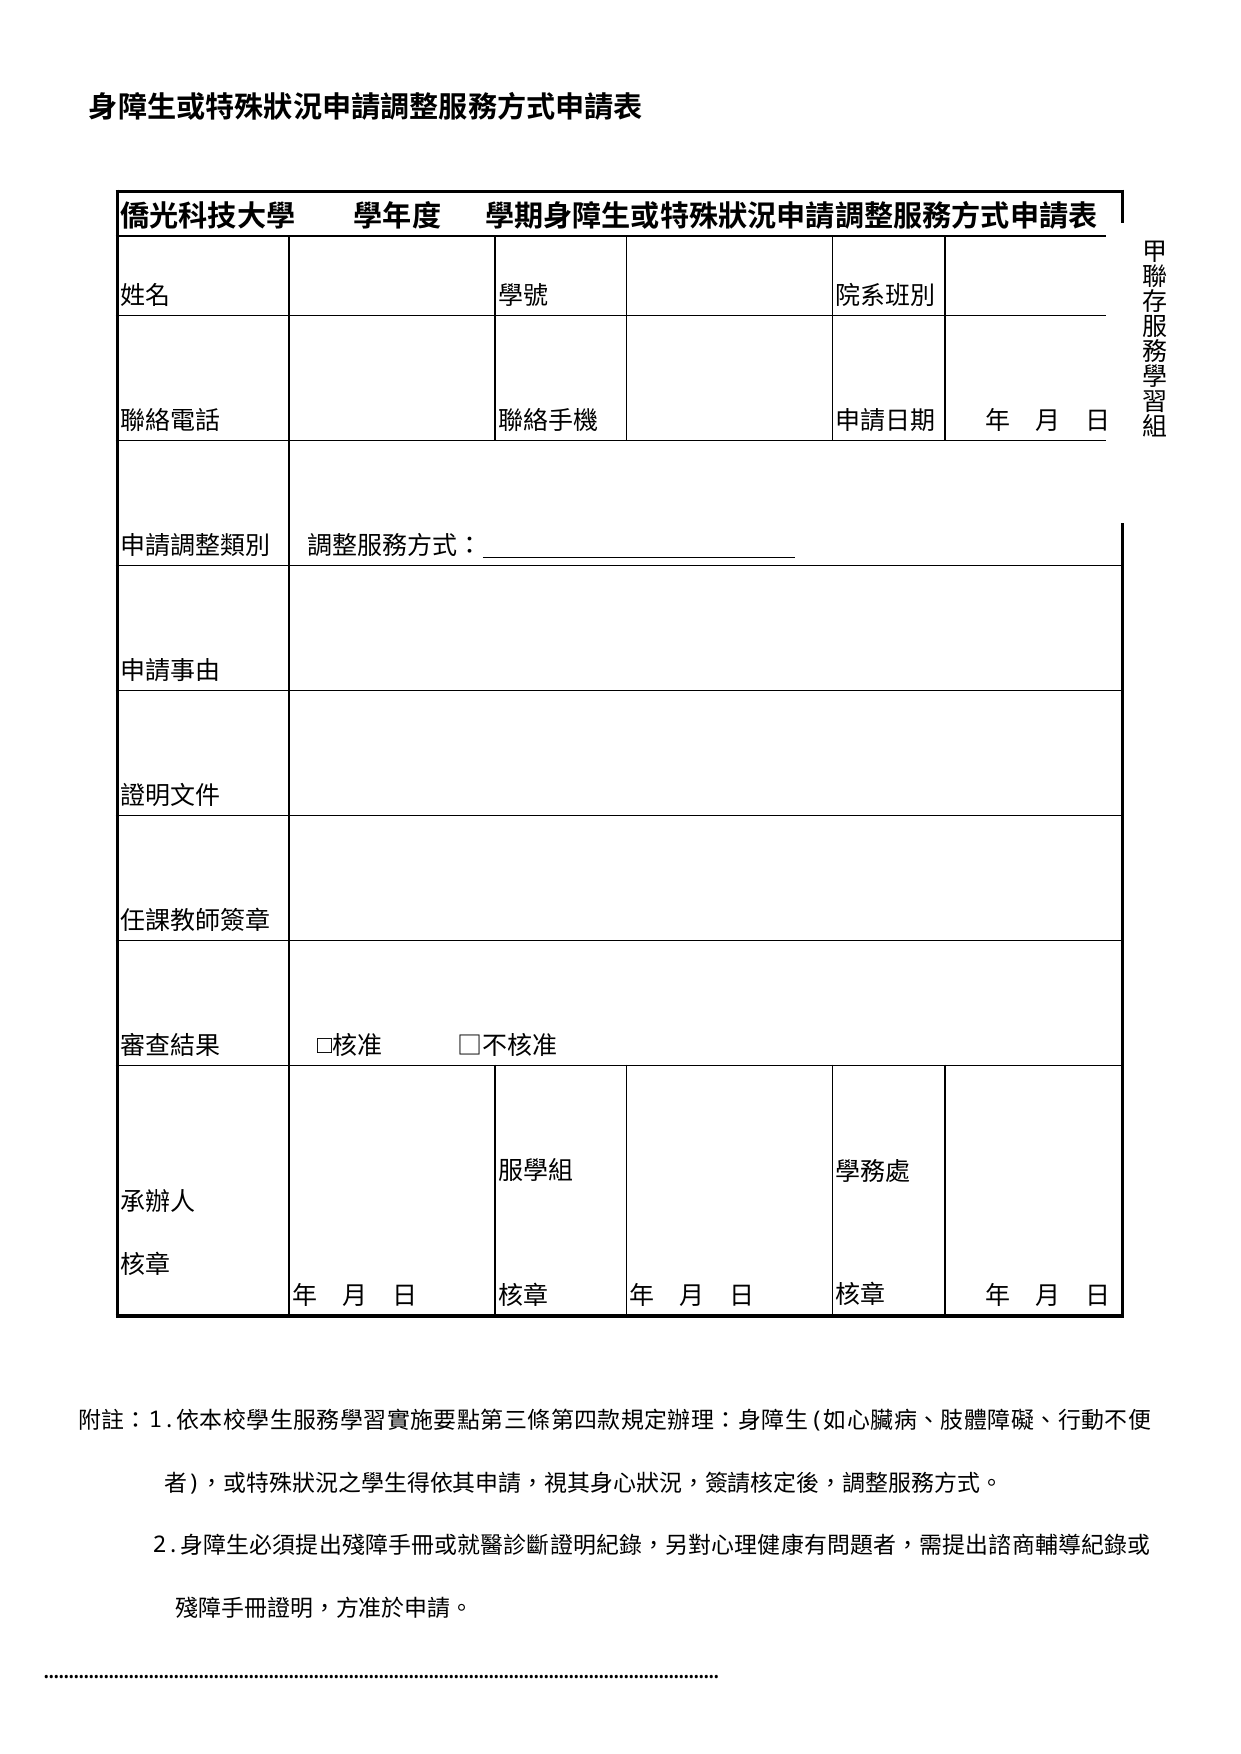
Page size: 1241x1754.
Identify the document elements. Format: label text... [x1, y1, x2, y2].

text 2.身障生必須提出殘障手冊或就醫診斷證明紀錄，另對心理健康有問題者，需提出諮商輔導紀錄或殘障手冊證明，方准於申請。 [152, 1502, 1152, 1627]
table_cell 調整服務方式： [290, 441, 1121, 564]
table_cell 院系班別 [833, 237, 944, 314]
table_cell 申請日期 [833, 316, 944, 439]
table_cell 聯絡手機 [496, 316, 626, 439]
text 附註：1.依本校學生服務學習實施要點第三條第四款規定辦理：身障生(如心臟病、肢體障礙、行動不便者)，或特殊狀況之學生得依其申請，視其身心狀況，簽請核定後，調整服務方式。 [78, 1377, 1152, 1502]
table_cell □核准 □不核准 [290, 941, 1121, 1064]
table_cell 服學組 核章 [496, 1066, 626, 1314]
table_cell [627, 316, 832, 439]
table_cell 申請調整類別 [119, 441, 288, 564]
table_cell 年 月 日 [946, 316, 1106, 439]
table_header 僑光科技大學 學年度 學期身障生或特殊狀況申請調整服務方式申請表 [119, 193, 1181, 523]
table_cell 學務處 核章 [833, 1066, 944, 1314]
table_cell 學號 [496, 237, 626, 314]
text ……………………………………………………………………………………………………………………… [44, 1627, 1197, 1689]
table_cell [290, 691, 1121, 814]
table_cell [290, 316, 494, 439]
table_cell 年 月 日 [627, 1066, 832, 1314]
table_cell [946, 237, 1106, 314]
table_cell 承辦人 核章 [119, 1066, 288, 1314]
text 身障生或特殊狀況申請調整服務方式申請表 [89, 83, 1152, 126]
table_cell 審查結果 [119, 941, 288, 1064]
table_cell 申請事由 [119, 566, 288, 689]
table_cell 聯絡電話 [119, 316, 288, 439]
table_cell [627, 237, 832, 314]
table_cell 年 月 日 [946, 1066, 1121, 1314]
table_cell 任課教師簽章 [119, 816, 288, 939]
table_cell 證明文件 [119, 691, 288, 814]
table_cell [290, 237, 494, 314]
table_cell 姓名 [119, 237, 288, 314]
table_cell 年 月 日 [290, 1066, 494, 1314]
table_cell [290, 816, 1121, 939]
table_cell [290, 566, 1121, 689]
